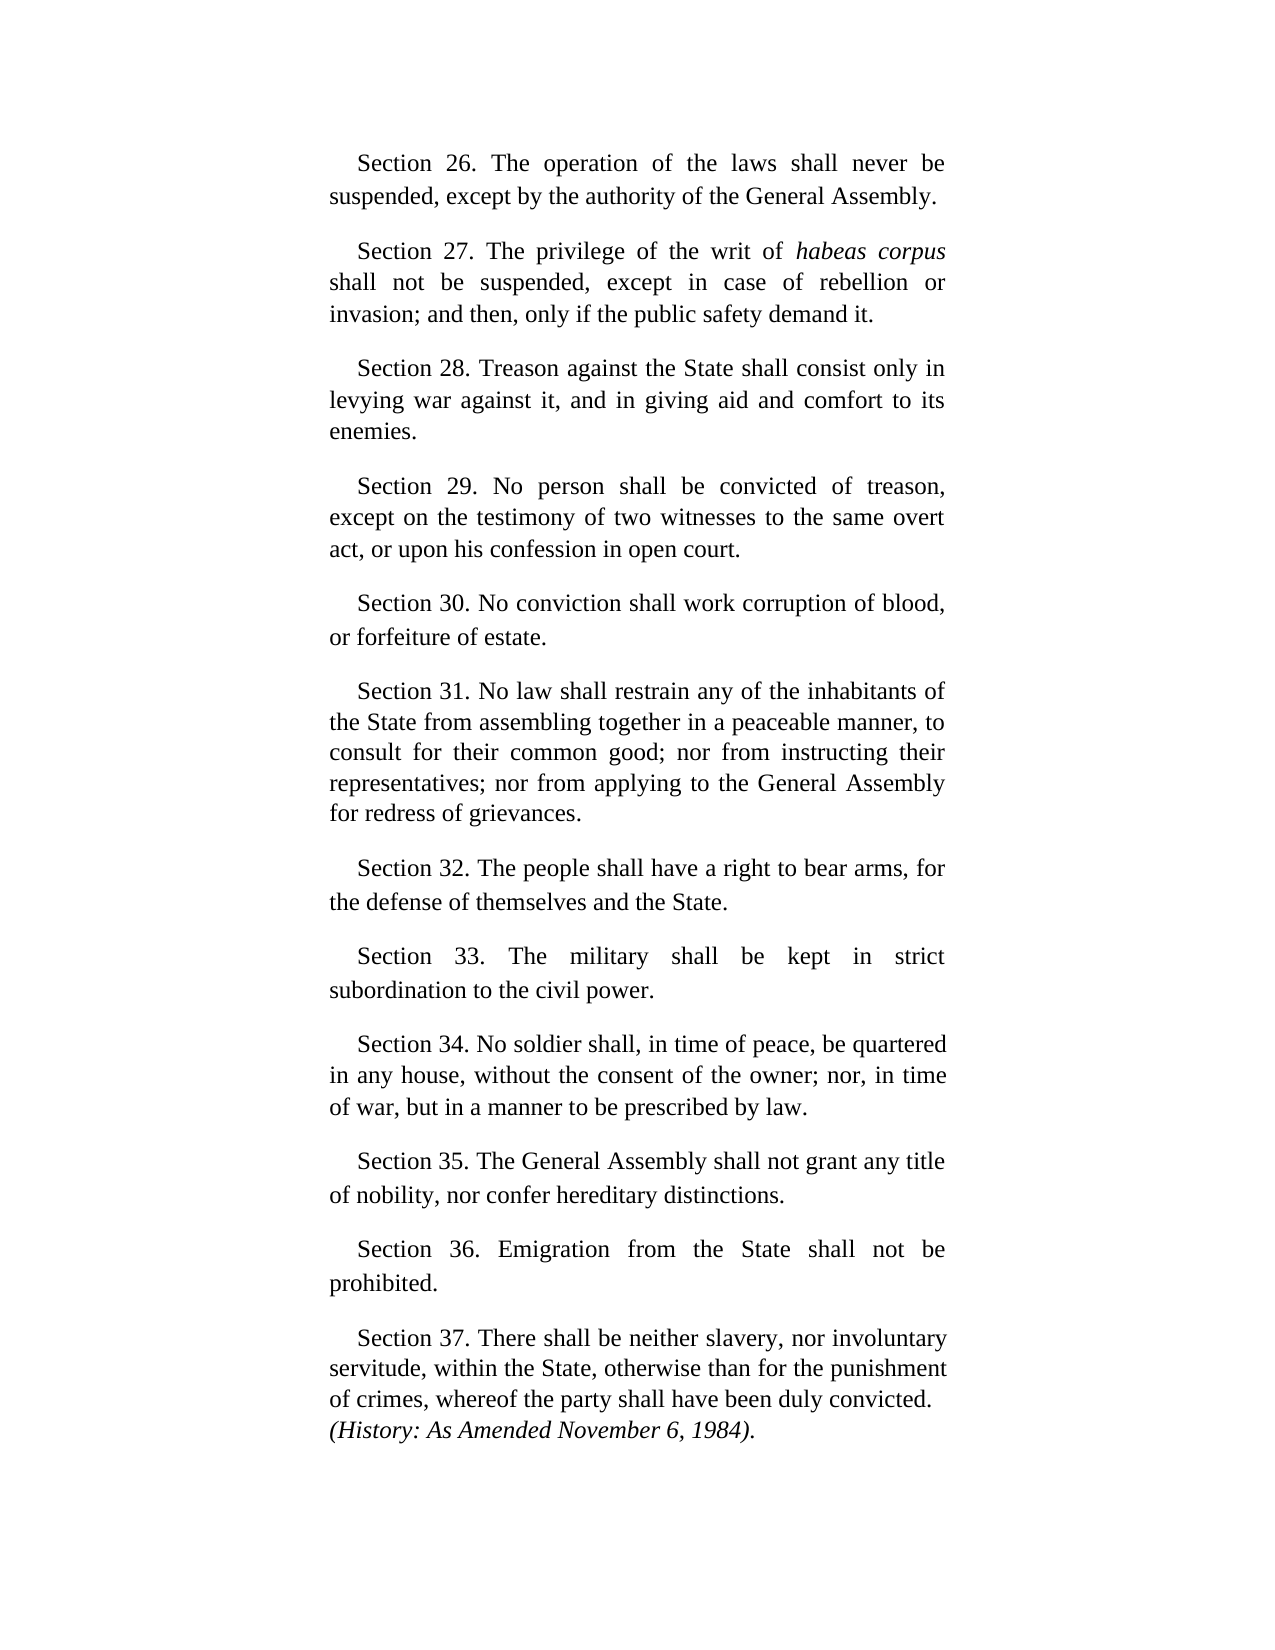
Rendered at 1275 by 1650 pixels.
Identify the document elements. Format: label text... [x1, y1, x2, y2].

text Section 36. Emigration from the State shall not be prohibited. [329, 1234, 946, 1297]
text Section 30. No conviction shall work corruption of blood, or forfeiture of estate. [329, 588, 946, 651]
text Section 26. The operation of the laws shall never be suspended, except by the authority of the General Assembly. [329, 148, 946, 210]
text Section 32. The people shall have a right to bear arms, for the defense of themselves and the State. [329, 853, 946, 915]
text Section 28. Treason against the State shall consist only in levying war against it, and in giving aid and comfort to its enemies. [329, 353, 946, 445]
text Section 31. No law shall restrain any of the inhabitants of the State from assembling together in a peaceable manner, to consult for their common good; nor from instructing their representatives; nor from applying to the General Assembly for redress of grievances. [329, 676, 946, 827]
text (History: As Amended November 6, 1984). [329, 1415, 1125, 1444]
text Section 37. There shall be neither slavery, nor involuntary servitude, within the State, otherwise than for the punishment of crimes, whereof the party shall have been duly convicted. [329, 1323, 948, 1413]
text Section 27. The privilege of the writ of habeas corpus shall not be suspended, except in case of rebellion or invasion; and then, only if the public safety demand it. [329, 236, 946, 328]
text Section 35. The General Assembly shall not grant any title of nobility, nor confer hereditary distinctions. [329, 1146, 946, 1209]
text Section 34. No soldier shall, in time of peace, be quartered in any house, without the consent of the owner; nor, in time of war, but in a manner to be prescribed by law. [329, 1029, 948, 1121]
text Section 33. The military shall be kept in strict subordination to the civil power. [329, 941, 946, 1003]
text Section 29. No person shall be convicted of treason, except on the testimony of two witnesses to the same overt act, or upon his confession in open court. [329, 471, 946, 563]
